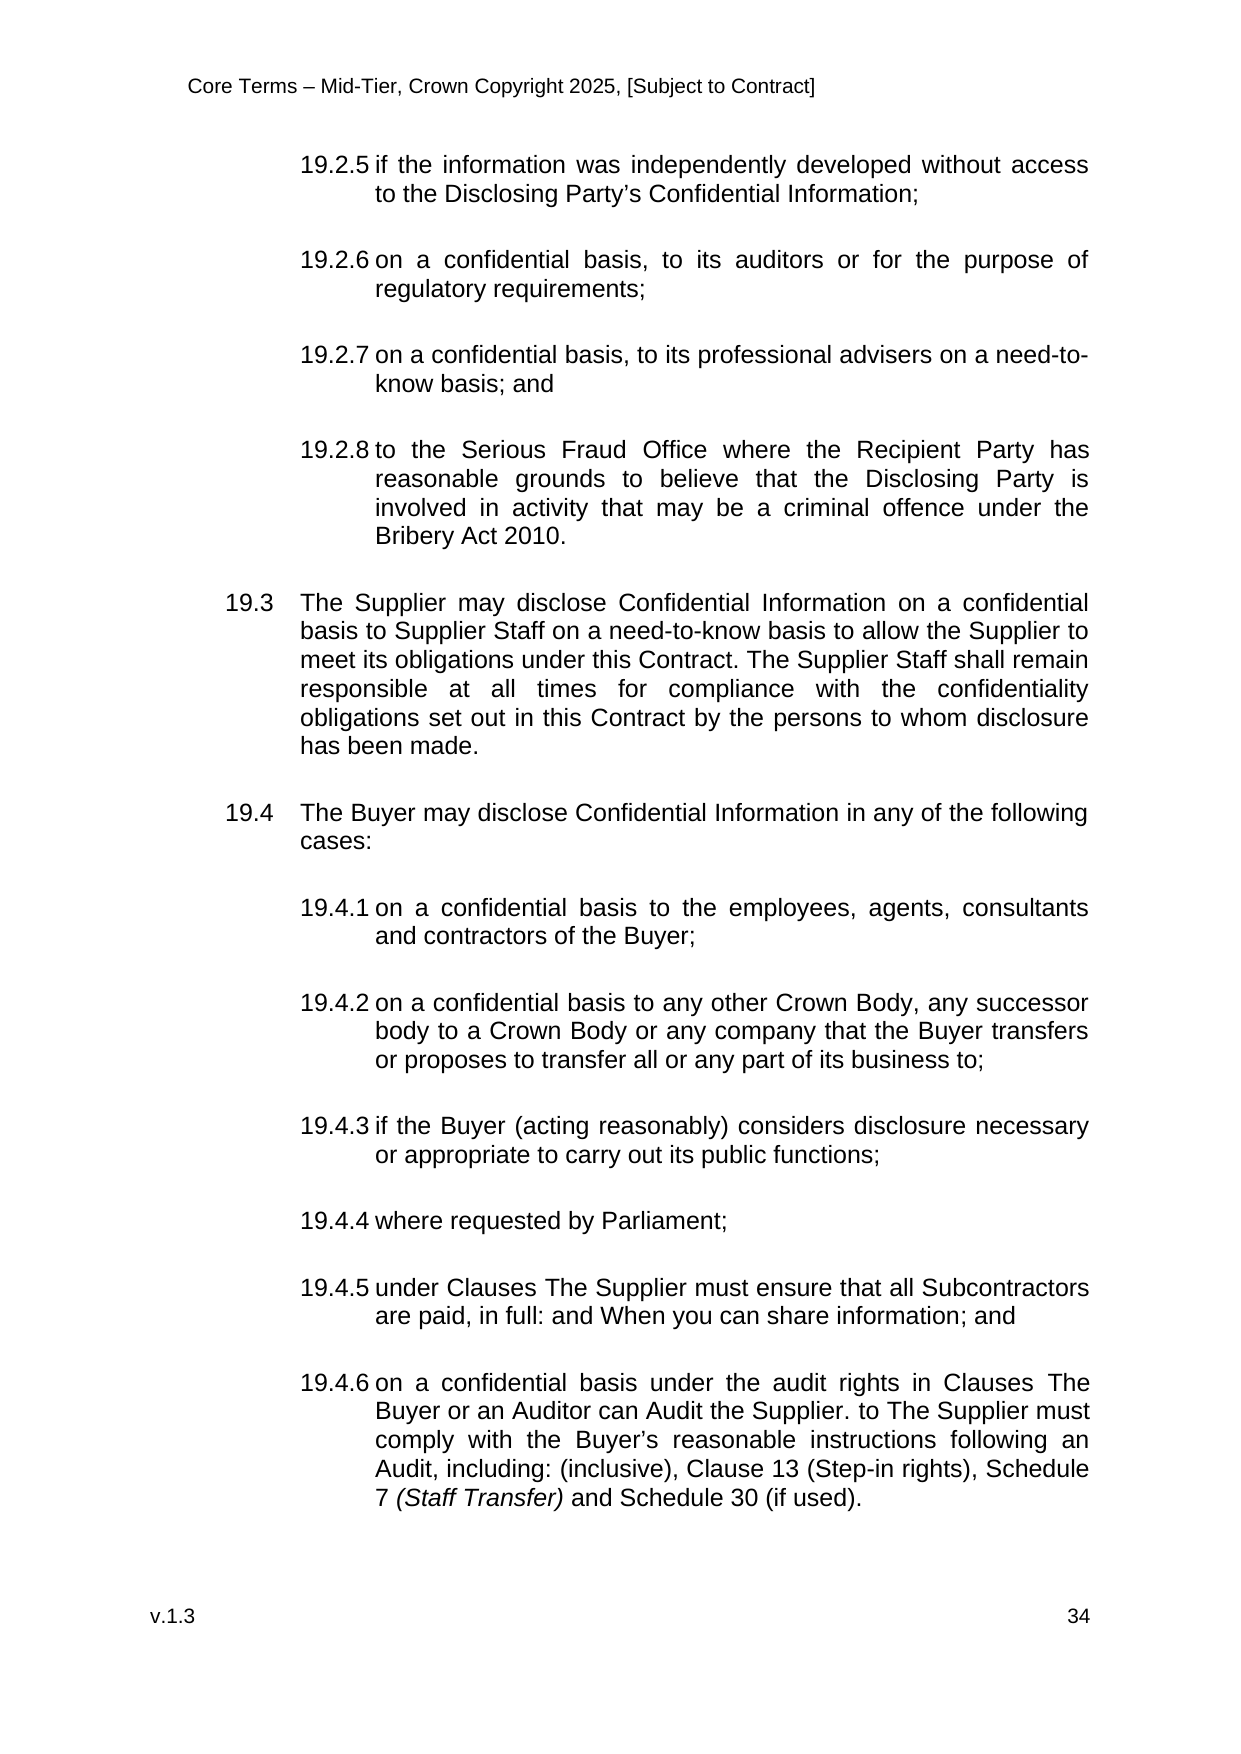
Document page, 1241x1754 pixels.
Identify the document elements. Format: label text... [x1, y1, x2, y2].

list where requested by Parliament; [300, 1206, 1090, 1235]
list on a confidential basis to any other Crown Body, any successor body to a Crown Body or any company that the Buyer transfers or proposes to transfer all or any part of its business to; [300, 987, 1090, 1074]
list on a confidential basis under the audit rights in Clauses 6.5 to 6.9 (inclusive), Clause 13 (Step-in rights), Schedule 7 (Staff Transfer) and Schedule 30 (if used). [300, 1367, 1090, 1511]
list if the Buyer (acting reasonably) considers disclosure necessary or appropriate to carry out its public functions; [300, 1111, 1090, 1169]
list The Supplier may disclose Confidential Information on a confidential basis to Supplier Staff on a need-to-know basis to allow the Supplier to meet its obligations under this Contract. The Supplier Staff shall remain responsible at all times for compliance with the confidentiality obligations set out in this Contract by the persons to whom disclosure has been made. [225, 587, 1090, 760]
list on a confidential basis, to its auditors or for the purpose of regulatory requirements; [300, 245, 1090, 302]
list The Buyer may disclose Confidential Information in any of the following cases: [225, 797, 1090, 855]
list under Clauses 4.9 and 20; and [300, 1272, 1090, 1330]
list to the Serious Fraud Office where the Recipient Party has reasonable grounds to believe that the Disclosing Party is involved in activity that may be a criminal offence under the Bribery Act 2010. [300, 435, 1090, 550]
list on a confidential basis to the employees, agents, consultants and contractors of the Buyer; [300, 892, 1090, 950]
list if the information was independently developed without access to the Disclosing Party’s Confidential Information; [300, 150, 1090, 207]
list on a confidential basis, to its professional advisers on a need-to-know basis; and [300, 340, 1090, 397]
